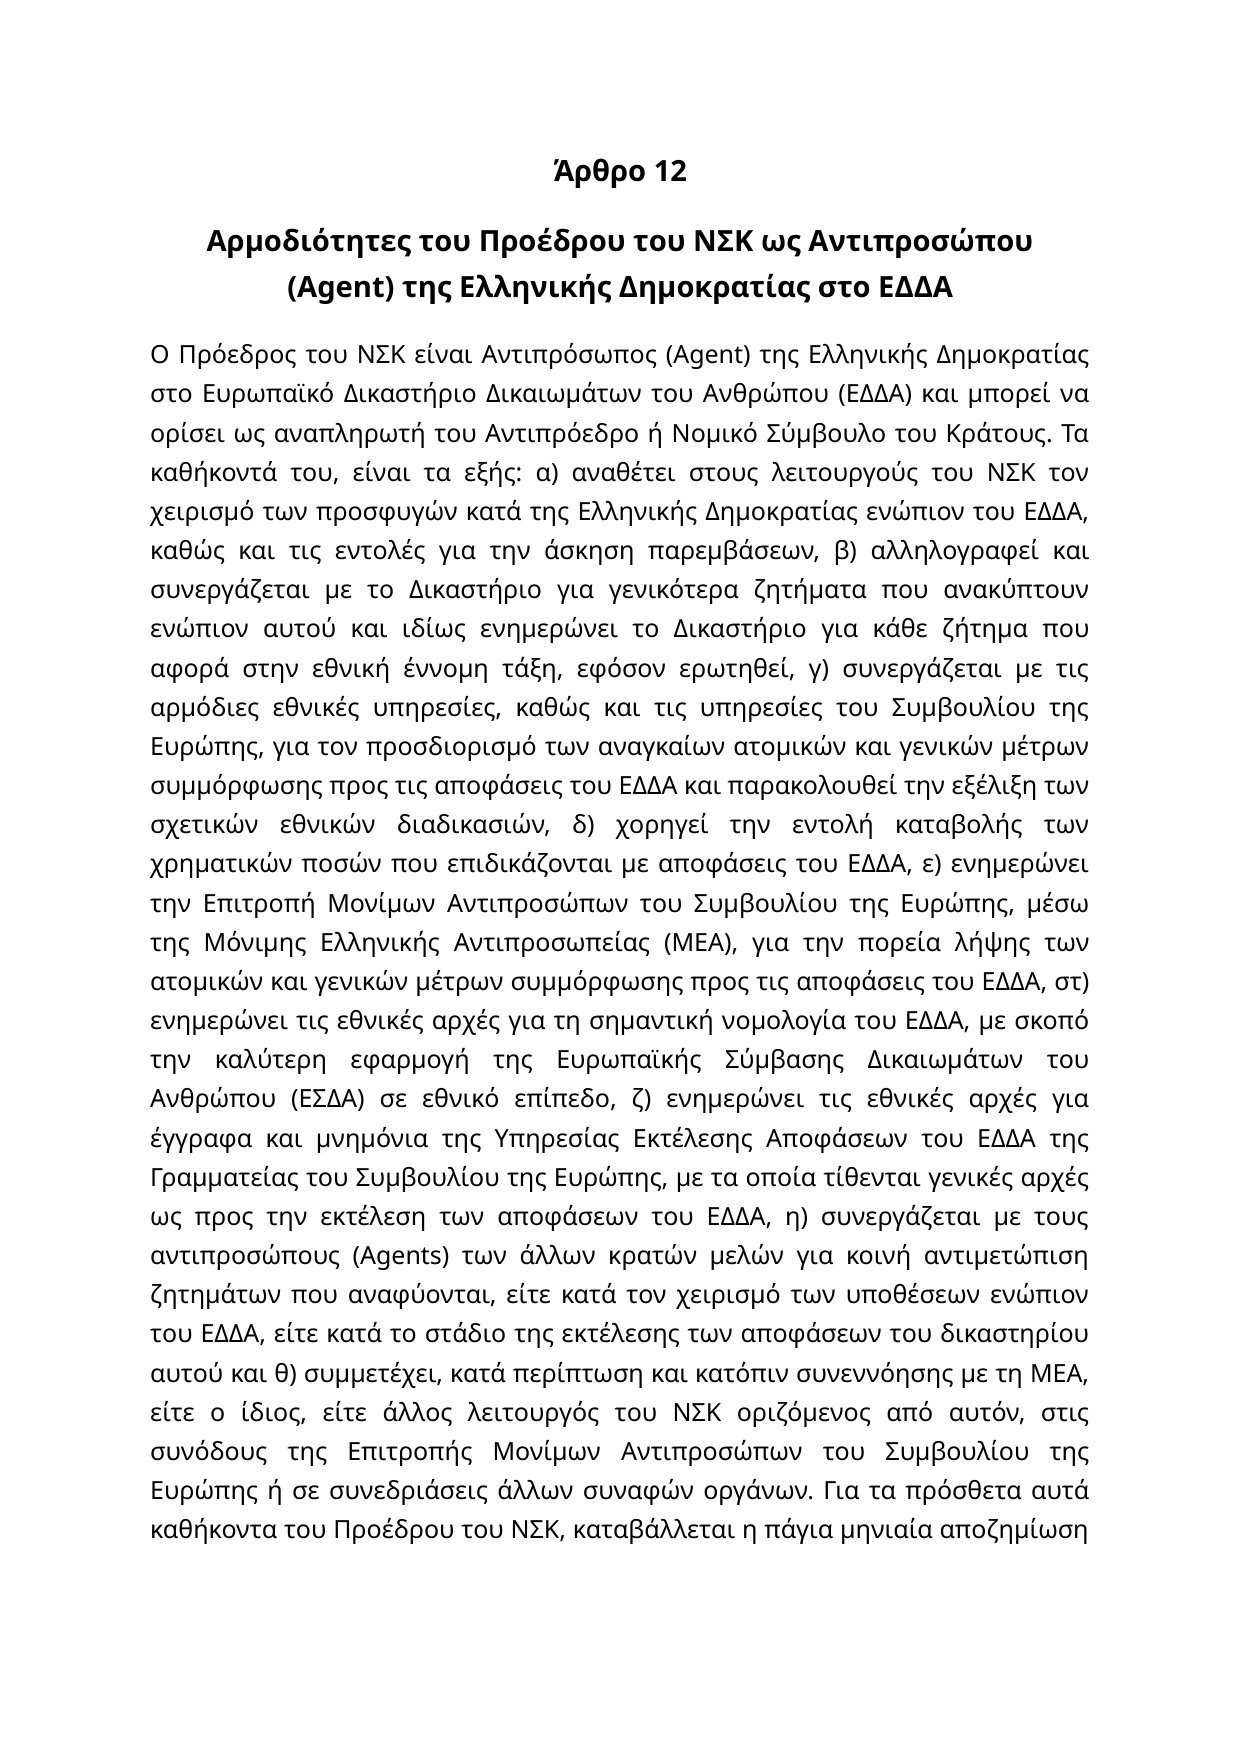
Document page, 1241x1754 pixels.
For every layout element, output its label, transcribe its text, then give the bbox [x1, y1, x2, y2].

subtitle Άρθρο 12 [150, 150, 1090, 190]
subtitle Αρμοδιότητες του Προέδρου του ΝΣΚ ως Αντιπροσώπου (Αgent) της Ελληνικής Δημοκρατίας στο ΕΔΔΑ [150, 221, 1090, 306]
text Ο Πρόεδρος του ΝΣΚ είναι Αντιπρόσωπος (Αgent) της Ελληνικής Δημοκρατίας στο Ευρωπαϊκό Δικαστήριο Δικαιωμάτων του Ανθρώπου (ΕΔΔΑ) και μπορεί να ορίσει ως αναπληρωτή του Αντιπρόεδρο ή Νομικό Σύμβουλο του Κράτους. Τα καθήκοντά του, είναι τα εξής: α) αναθέτει στους λειτουργούς του ΝΣΚ τον χειρισμό των προσφυγών κατά της Ελληνικής Δημοκρατίας ενώπιον του ΕΔΔΑ, καθώς και τις εντολές για την άσκηση παρεμβάσεων, β) αλληλογραφεί και συνεργάζεται με το Δικαστήριο για γενικότερα ζητήματα που ανακύπτουν ενώπιον αυτού και ιδίως ενημερώνει το Δικαστήριο για κάθε ζήτημα που αφορά στην εθνική έννομη τάξη, εφόσον ερωτηθεί, γ) συνεργάζεται με τις αρμόδιες εθνικές υπηρεσίες, καθώς και τις υπηρεσίες του Συμβουλίου της Ευρώπης, για τον προσδιορισμό των αναγκαίων ατομικών και γενικών μέτρων συμμόρφωσης προς τις αποφάσεις του ΕΔΔΑ και παρακολουθεί την εξέλιξη των σχετικών εθνικών διαδικασιών, δ) χορηγεί την εντολή καταβολής των χρηματικών ποσών που επιδικάζονται με αποφάσεις του ΕΔΔΑ, ε) ενημερώνει την Επιτροπή Μονίμων Αντιπροσώπων του Συμβουλίου της Ευρώπης, μέσω της Μόνιμης Ελληνικής Αντιπροσωπείας (ΜΕΑ), για την πορεία λήψης των ατομικών και γενικών μέτρων συμμόρφωσης προς τις αποφάσεις του ΕΔΔΑ, στ) ενημερώνει τις εθνικές αρχές για τη σημαντική νομολογία του ΕΔΔΑ, με σκοπό την καλύτερη εφαρμογή της Ευρωπαϊκής Σύμβασης Δικαιωμάτων του Ανθρώπου (ΕΣΔΑ) σε εθνικό επίπεδο, ζ) ενημερώνει τις εθνικές αρχές για έγγραφα και μνημόνια της Υπηρεσίας Εκτέλεσης Αποφάσεων του ΕΔΔΑ της Γραμματείας του Συμβουλίου της Ευρώπης, με τα οποία τίθενται γενικές αρχές ως προς την εκτέλεση των αποφάσεων του ΕΔΔΑ, η) συνεργάζεται με τους αντιπροσώπους (Αgents) των άλλων κρατών μελών για κοινή αντιμετώπιση ζητημάτων που αναφύονται, είτε κατά τον χειρισμό των υποθέσεων ενώπιον του ΕΔΔΑ, είτε κατά το στάδιο της εκτέλεσης των αποφάσεων του δικαστηρίου αυτού και θ) συμμετέχει, κατά περίπτωση και κατόπιν συνεννόησης με τη ΜΕΑ, είτε ο ίδιος, είτε άλλος λειτουργός του ΝΣΚ οριζόμενος από αυτόν, στις συνόδους της Επιτροπής Μονίμων Αντιπροσώπων του Συμβουλίου της Ευρώπης ή σε συνεδριάσεις άλλων συναφών οργάνων. Για τα πρόσθετα αυτά καθήκοντα του Προέδρου του ΝΣΚ, καταβάλλεται η πάγια μηνιαία αποζημίωση [150, 337, 1090, 1546]
